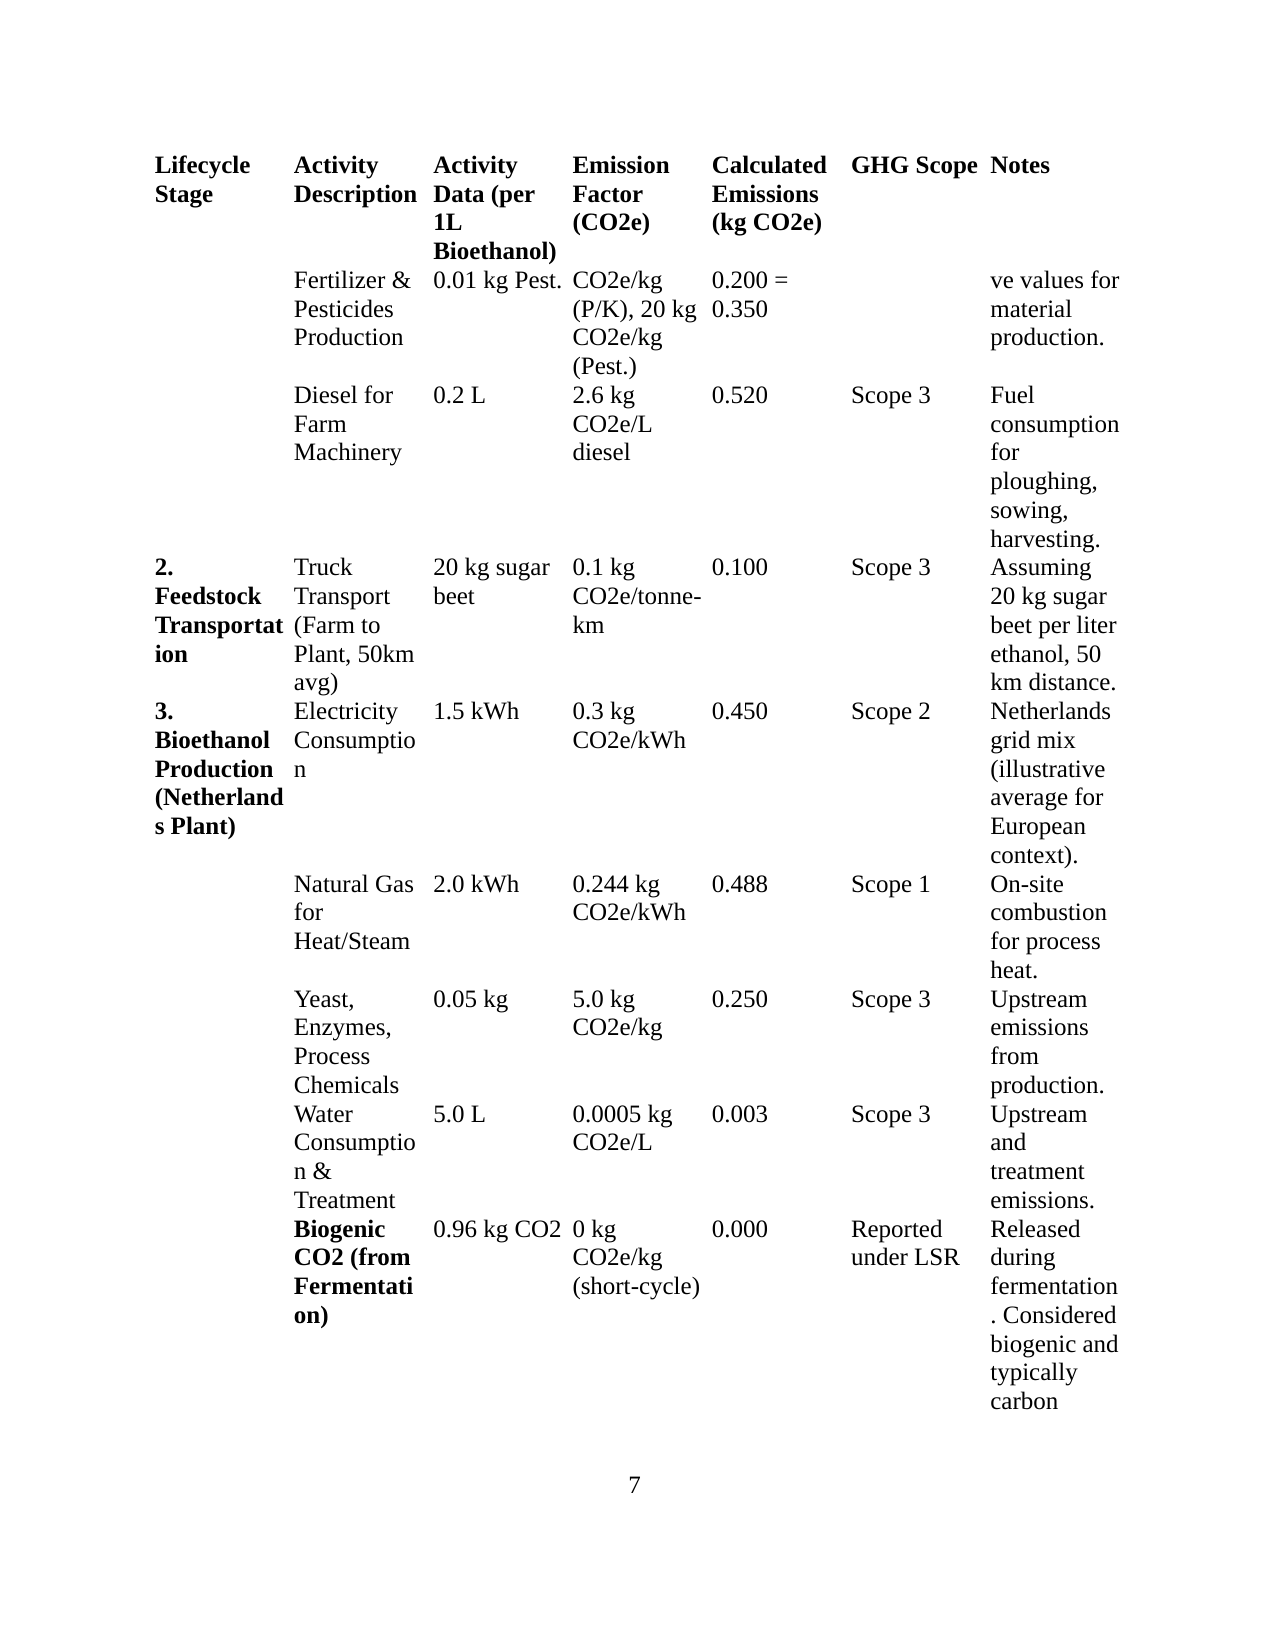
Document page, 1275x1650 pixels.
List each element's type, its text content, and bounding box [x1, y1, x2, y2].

table_cell Truck Transport (Farm to Plant, 50km avg) [289, 553, 428, 696]
table_cell 0.488 [707, 869, 846, 984]
table_cell [150, 869, 289, 984]
table_header Activity Data (per 1L Bioethanol) [429, 150, 568, 265]
table_cell 5.0 kg CO2e/kg [568, 984, 707, 1099]
table_cell 0 kg CO2e/kg (short-cycle) [568, 1214, 707, 1415]
table_cell Biogenic CO2 (from Fermentation) [289, 1214, 428, 1415]
table_cell 0.2 L [429, 380, 568, 552]
table_cell 0.01 kg Pest. [429, 265, 568, 380]
table_cell CO2e/kg (P/K), 20 kg CO2e/kg (Pest.) [568, 265, 707, 380]
table_cell 0.0005 kg CO2e/L [568, 1099, 707, 1214]
table_cell 0.96 kg CO2 [429, 1214, 568, 1415]
table_header Calculated Emissions (kg CO2e) [707, 150, 846, 265]
table_cell ve values for material production. [986, 265, 1125, 380]
table_cell [846, 265, 986, 380]
table_header Notes [986, 150, 1125, 265]
table_cell 0.100 [707, 553, 846, 696]
table_cell Scope 1 [846, 869, 986, 984]
table_header Activity Description [289, 150, 428, 265]
table_cell Yeast, Enzymes, Process Chemicals [289, 984, 428, 1099]
table_header Emission Factor (CO2e) [568, 150, 707, 265]
table_cell 0.3 kg CO2e/kWh [568, 696, 707, 869]
table_cell Scope 3 [846, 984, 986, 1099]
table_cell Diesel for Farm Machinery [289, 380, 428, 552]
table_cell Assuming 20 kg sugar beet per liter ethanol, 50 km distance. [986, 553, 1125, 696]
table_cell 0.450 [707, 696, 846, 869]
table_cell 0.250 [707, 984, 846, 1099]
table_cell 2.6 kg CO2e/L diesel [568, 380, 707, 552]
table_cell Released during fermentation. Considered biogenic and typically carbon [986, 1214, 1125, 1415]
table_cell 0.05 kg [429, 984, 568, 1099]
table_cell Fuel consumption for ploughing, sowing, harvesting. [986, 380, 1125, 552]
table_cell Netherlands grid mix (illustrative average for European context). [986, 696, 1125, 869]
table_cell 5.0 L [429, 1099, 568, 1214]
table_cell [150, 984, 289, 1099]
table_cell Reported under LSR [846, 1214, 986, 1415]
table_cell 1.5 kWh [429, 696, 568, 869]
table_cell [150, 1099, 289, 1214]
table_cell Scope 3 [846, 380, 986, 552]
table_cell 3. Bioethanol Production (Netherlands Plant) [150, 696, 289, 869]
table_cell Upstream and treatment emissions. [986, 1099, 1125, 1214]
table_cell 0.003 [707, 1099, 846, 1214]
table_cell Scope 3 [846, 1099, 986, 1214]
table_cell Upstream emissions from production. [986, 984, 1125, 1099]
table_cell 0.244 kg CO2e/kWh [568, 869, 707, 984]
table_cell 0.1 kg CO2e/tonne-km [568, 553, 707, 696]
table_cell Electricity Consumption [289, 696, 428, 869]
table_cell [150, 1214, 289, 1415]
table_cell On-site combustion for process heat. [986, 869, 1125, 984]
table_cell Water Consumption & Treatment [289, 1099, 428, 1214]
table_cell [150, 265, 289, 380]
table_header GHG Scope [846, 150, 986, 265]
table_cell Natural Gas for Heat/Steam [289, 869, 428, 984]
table_cell 2.0 kWh [429, 869, 568, 984]
table_header Lifecycle Stage [150, 150, 289, 265]
table_cell Scope 3 [846, 553, 986, 696]
table_cell [150, 380, 289, 552]
table_cell 0.520 [707, 380, 846, 552]
table_cell 2. Feedstock Transportation [150, 553, 289, 696]
table_cell 0.200 = 0.350 [707, 265, 846, 380]
table_cell 0.000 [707, 1214, 846, 1415]
table_cell Fertilizer & Pesticides Production [289, 265, 428, 380]
table_cell 20 kg sugar beet [429, 553, 568, 696]
table_cell Scope 2 [846, 696, 986, 869]
